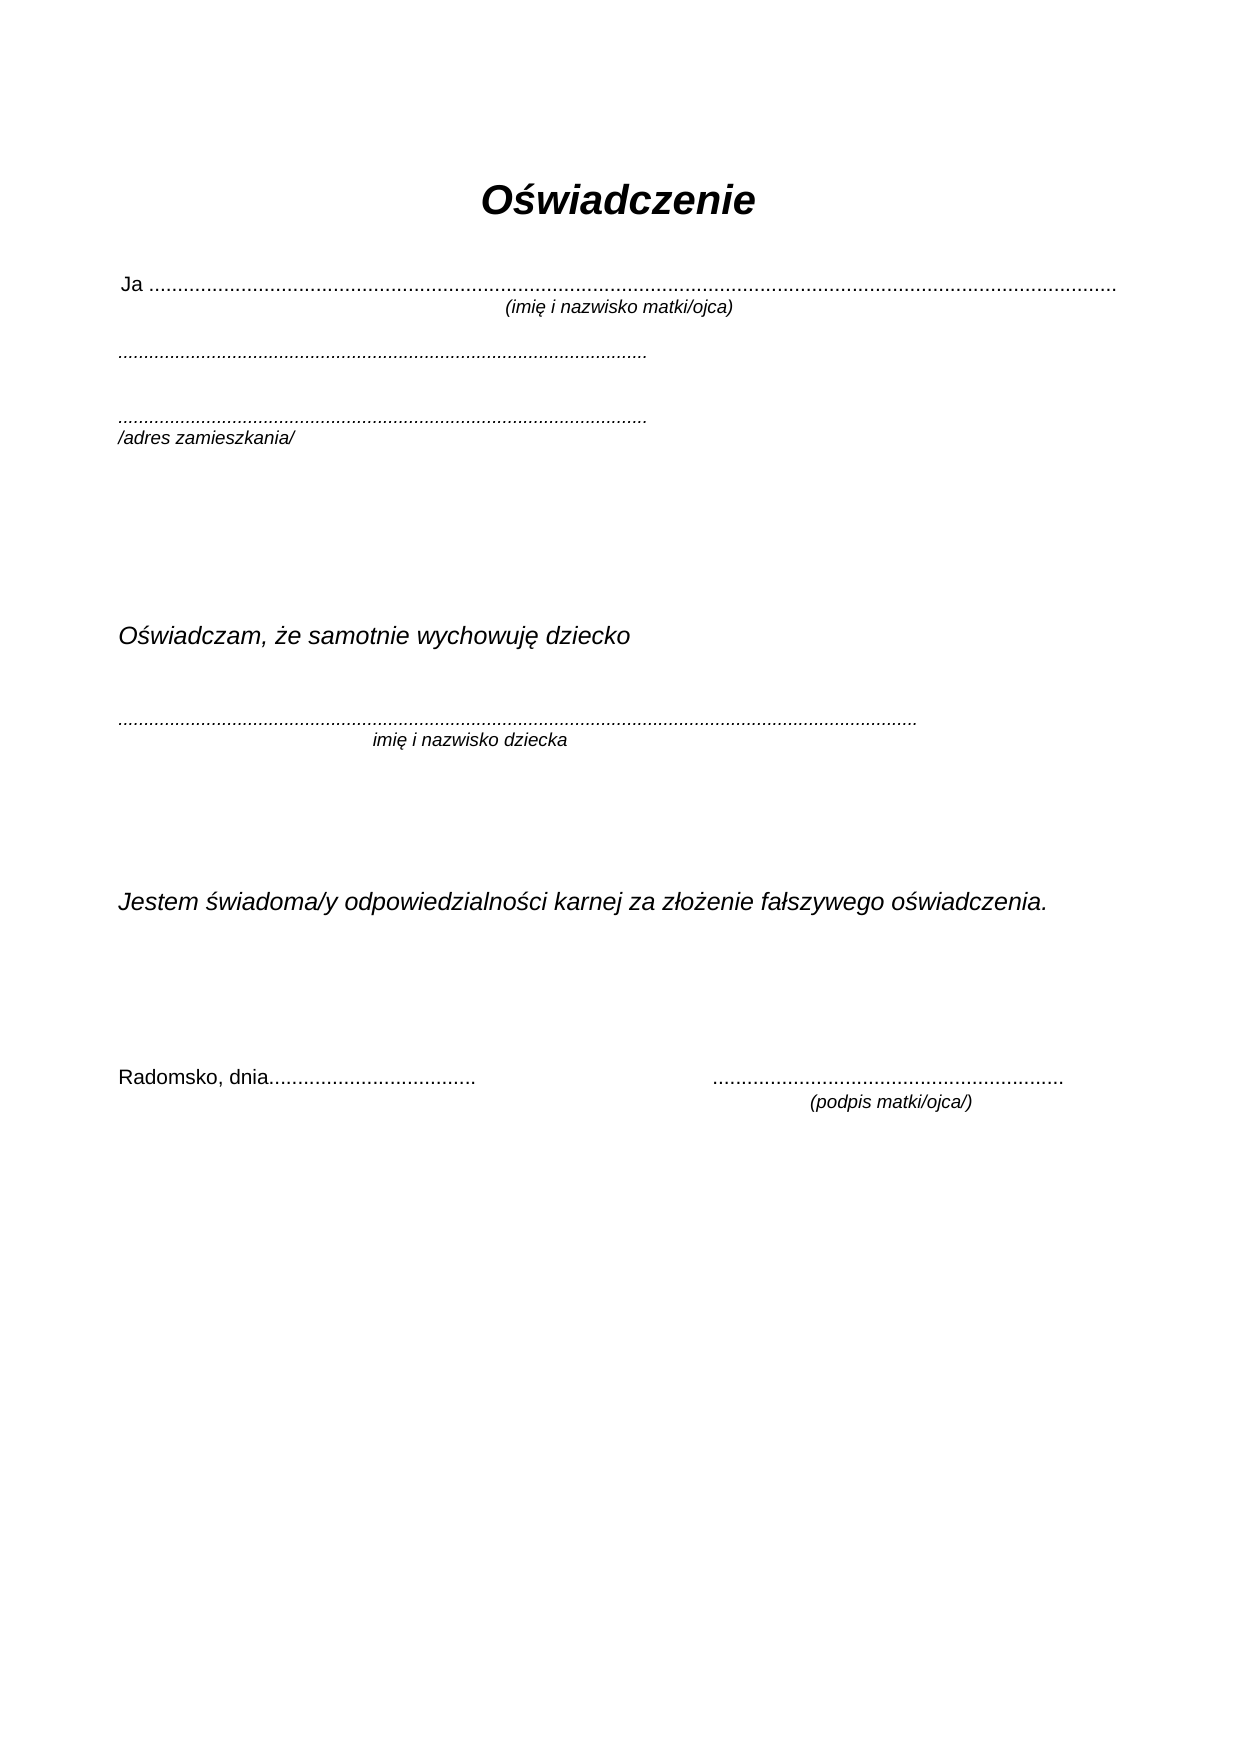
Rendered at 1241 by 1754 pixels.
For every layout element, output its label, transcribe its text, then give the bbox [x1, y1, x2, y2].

text (imię i nazwisko matki/ojca) [118, 295, 1122, 317]
text ...................................................................................................... [118, 406, 1122, 427]
text Ja ........................................................................................................................................................................ [118, 271, 1122, 295]
text Radomsko, dnia.................................... ............................................................. [118, 1064, 1122, 1088]
text .......................................................................................................................................................... [118, 707, 1122, 729]
text imię i nazwisko dziecka [118, 729, 1122, 751]
text Jestem świadoma/y odpowiedzialności karnej za złożenie fałszywego oświadczenia. [118, 887, 1122, 916]
text Oświadczenie [118, 176, 1122, 223]
text (podpis matki/ojca/) [118, 1088, 1122, 1112]
text Oświadczam, że samotnie wychowuję dziecko [118, 621, 1122, 650]
text /adres zamieszkania/ [118, 427, 1122, 449]
text ...................................................................................................... [118, 341, 1122, 362]
